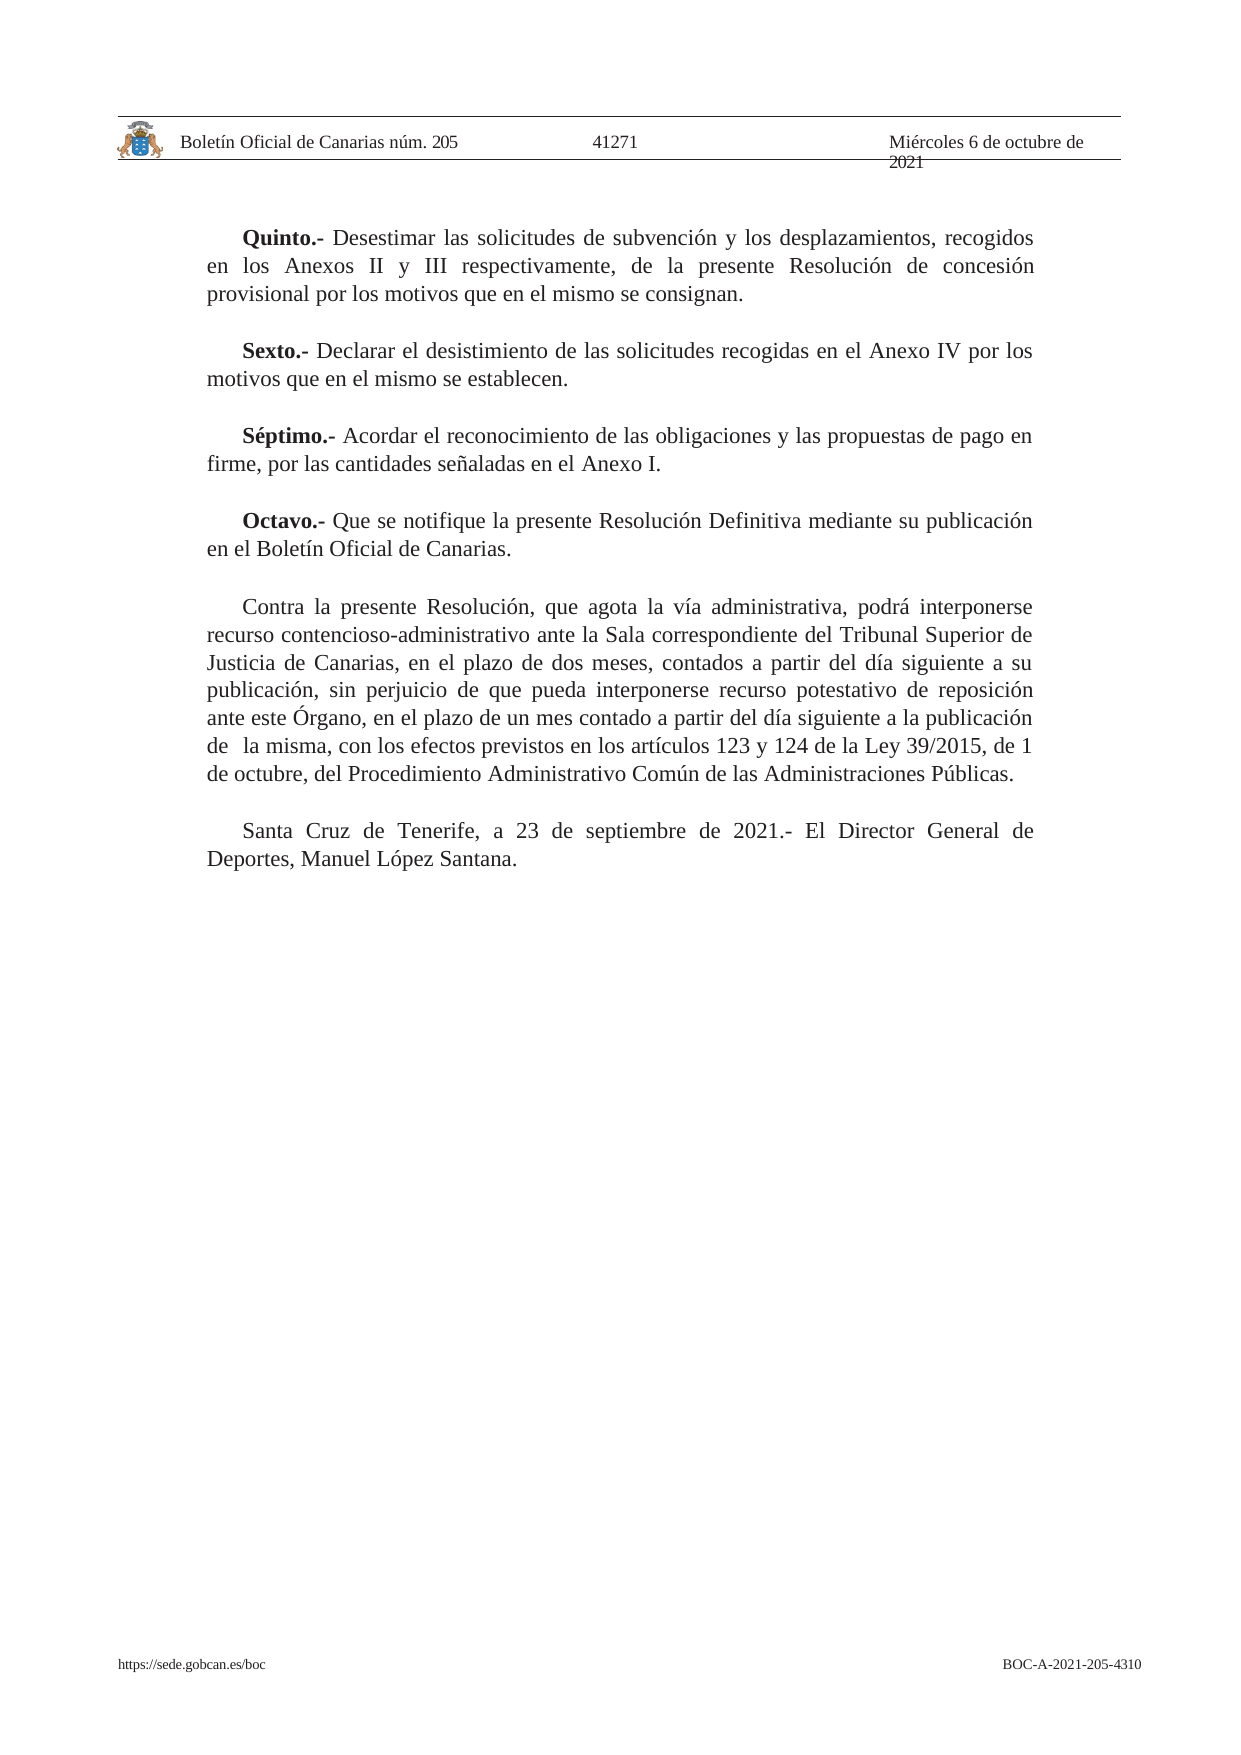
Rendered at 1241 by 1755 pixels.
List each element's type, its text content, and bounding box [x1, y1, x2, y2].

text Santa Cruz de Tenerife, a 23 de septiembre de 2021.- El Director General de Deportes, Manuel López Santana. [207, 817, 1034, 872]
text https://sede.gobcan.es/boc BOC-A-2021-205-4310 [118, 1656, 1155, 1672]
text Sexto.- Declarar el desistimiento de las solicitudes recogidas en el Anexo IV por los motivos que en el mismo se establecen. [207, 337, 1034, 391]
text Octavo.- Que se notifique la presente Resolución Definitiva mediante su publicación en el Boletín Oficial de Canarias. [207, 508, 1034, 562]
text Séptimo.- Acordar el reconocimiento de las obligaciones y las propuestas de pago en firme, por las cantidades señaladas en el Anexo I. [207, 422, 1034, 477]
text Quinto.- Desestimar las solicitudes de subvención y los desplazamientos, recogidos en los Anexos II y III respectivamente, de la presente Resolución de concesión provisional por los motivos que en el mismo se consignan. [207, 224, 1034, 306]
text Contra la presente Resolución, que agota la vía administrativa, podrá interponerse recurso contencioso-administrativo ante la Sala correspondiente del Tribunal Superior de Justicia de Canarias, en el plazo de dos meses, contados a partir del día siguiente a su publicación, sin perjuicio de que pueda interponerse recurso potestativo de reposición ante este Órgano, en el plazo de un mes contado a partir del día siguiente a la publicación de la misma, con los efectos previstos en los artículos 123 y 124 de la Ley 39/2015, de 1 de octubre, del Procedimiento Administrativo Común de las Administraciones Públicas. [207, 593, 1034, 787]
